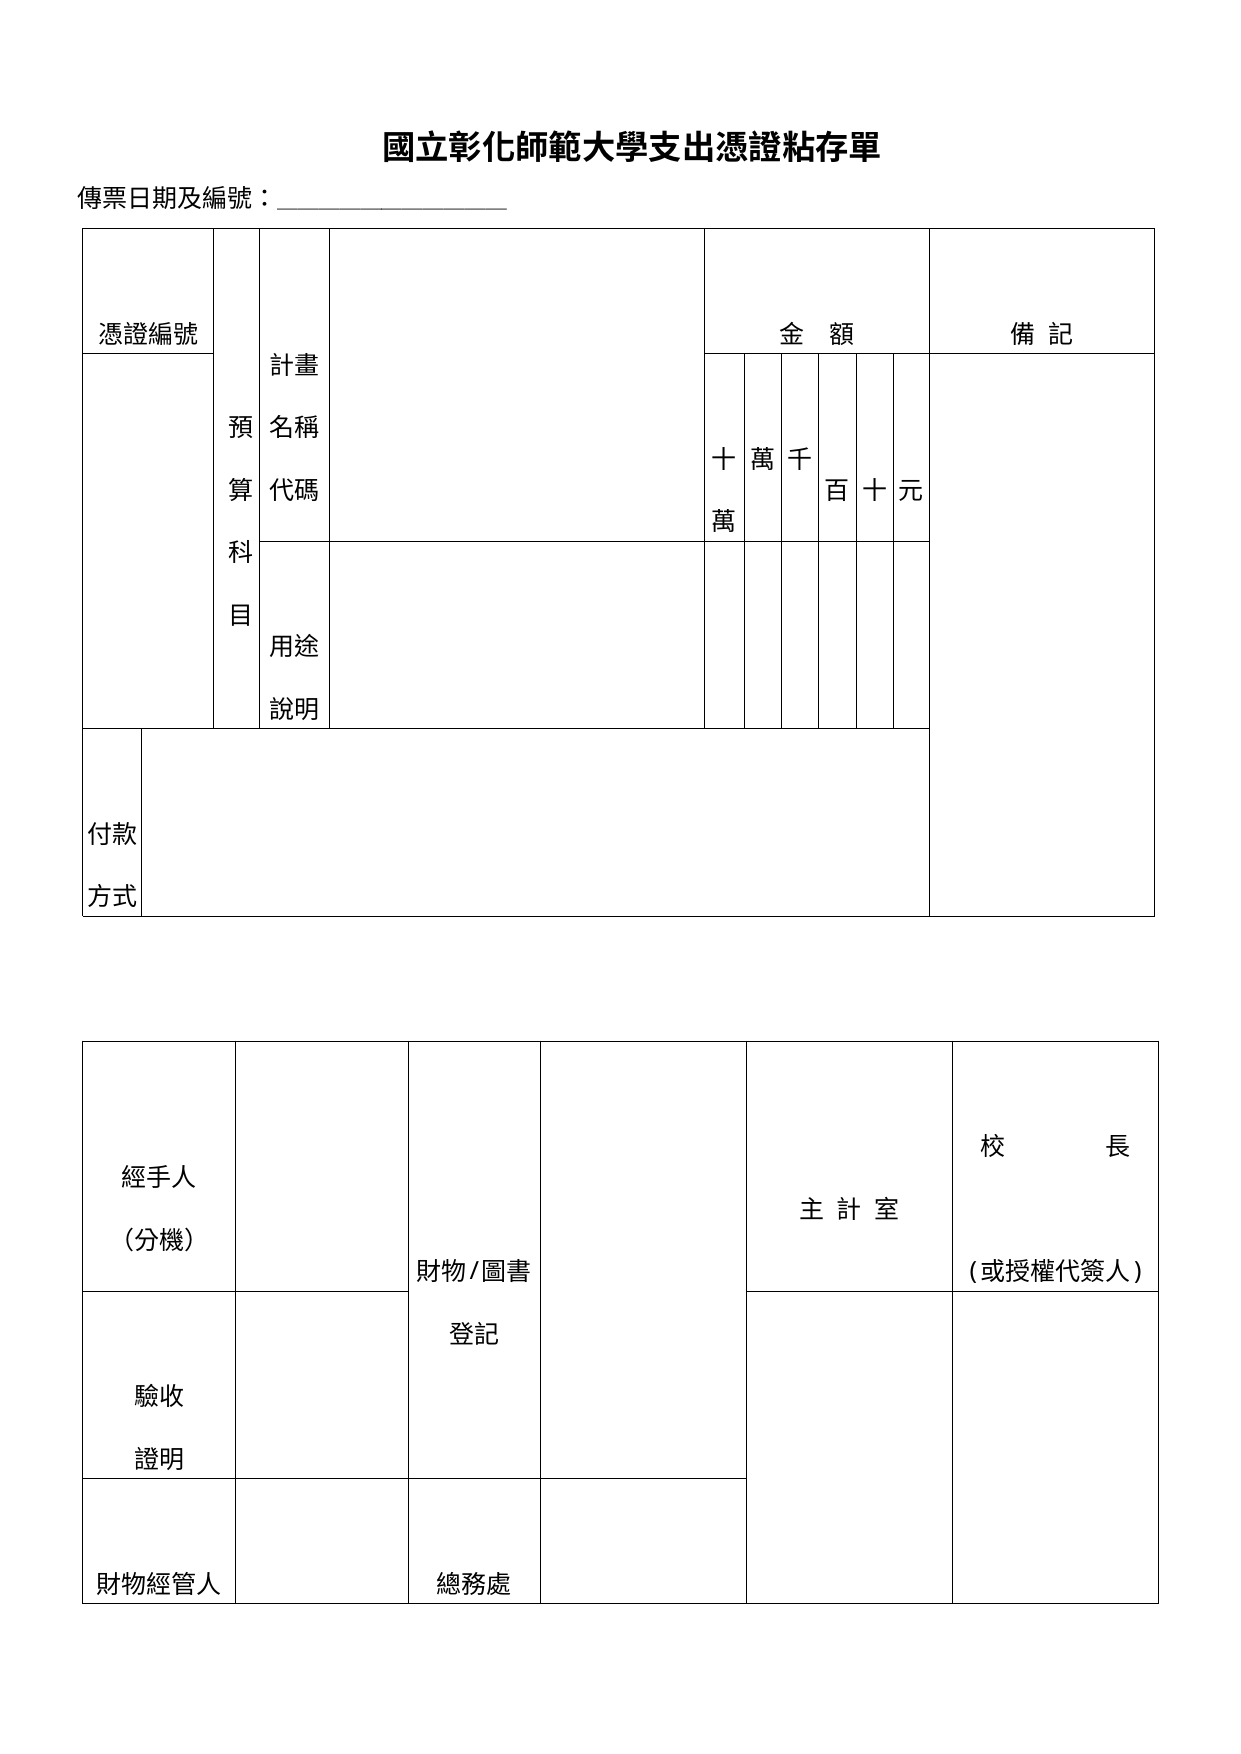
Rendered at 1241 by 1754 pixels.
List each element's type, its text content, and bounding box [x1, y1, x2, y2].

table_header [330, 229, 704, 541]
table_cell [782, 542, 818, 728]
table_header 主 計 室 [747, 1042, 952, 1291]
text 傳票日期及編號：＿＿＿＿＿＿＿＿＿＿＿ [77, 178, 616, 215]
table_header 財物/圖書登記 [409, 1042, 540, 1478]
table_cell [953, 1292, 1158, 1603]
table_cell [142, 729, 929, 916]
table_cell 萬 [745, 354, 781, 541]
table_cell 驗收 證明 [83, 1292, 235, 1478]
table_cell [745, 542, 781, 728]
table_header 憑證編號 [83, 229, 213, 353]
table_cell [819, 542, 856, 728]
table_cell 百 [819, 354, 856, 541]
table_cell [747, 1292, 952, 1603]
table_cell 千 [782, 354, 818, 541]
table_cell [236, 1292, 408, 1478]
table_header 校 長 (或授權代簽人) [953, 1042, 1158, 1291]
table_cell [894, 542, 929, 728]
table_cell [541, 1479, 746, 1603]
table_header 金 額 [705, 229, 929, 353]
table_cell 財物經管人 [83, 1479, 235, 1603]
table_cell 元 [894, 354, 929, 541]
table_cell [705, 542, 744, 728]
table_cell 總務處 [409, 1479, 540, 1603]
text 國立彰化師範大學支出憑證粘存單 [83, 103, 1181, 166]
table_header 經手人 （分機） [83, 1042, 235, 1291]
table_cell 付款方式 [83, 729, 141, 916]
table_cell 十 [857, 354, 893, 541]
table_cell [930, 354, 1154, 916]
table_cell [83, 354, 213, 728]
table_cell [236, 1479, 408, 1603]
table_header [236, 1042, 408, 1291]
table_header 備 記 [930, 229, 1154, 353]
table_cell 用途說明 [260, 542, 329, 728]
table_header 預算科目 [214, 229, 259, 728]
table_cell [330, 542, 704, 728]
table_header [541, 1042, 746, 1478]
table_header 計畫名稱代碼 [260, 229, 329, 541]
table_cell 十萬 [705, 354, 744, 541]
table_cell [857, 542, 893, 728]
